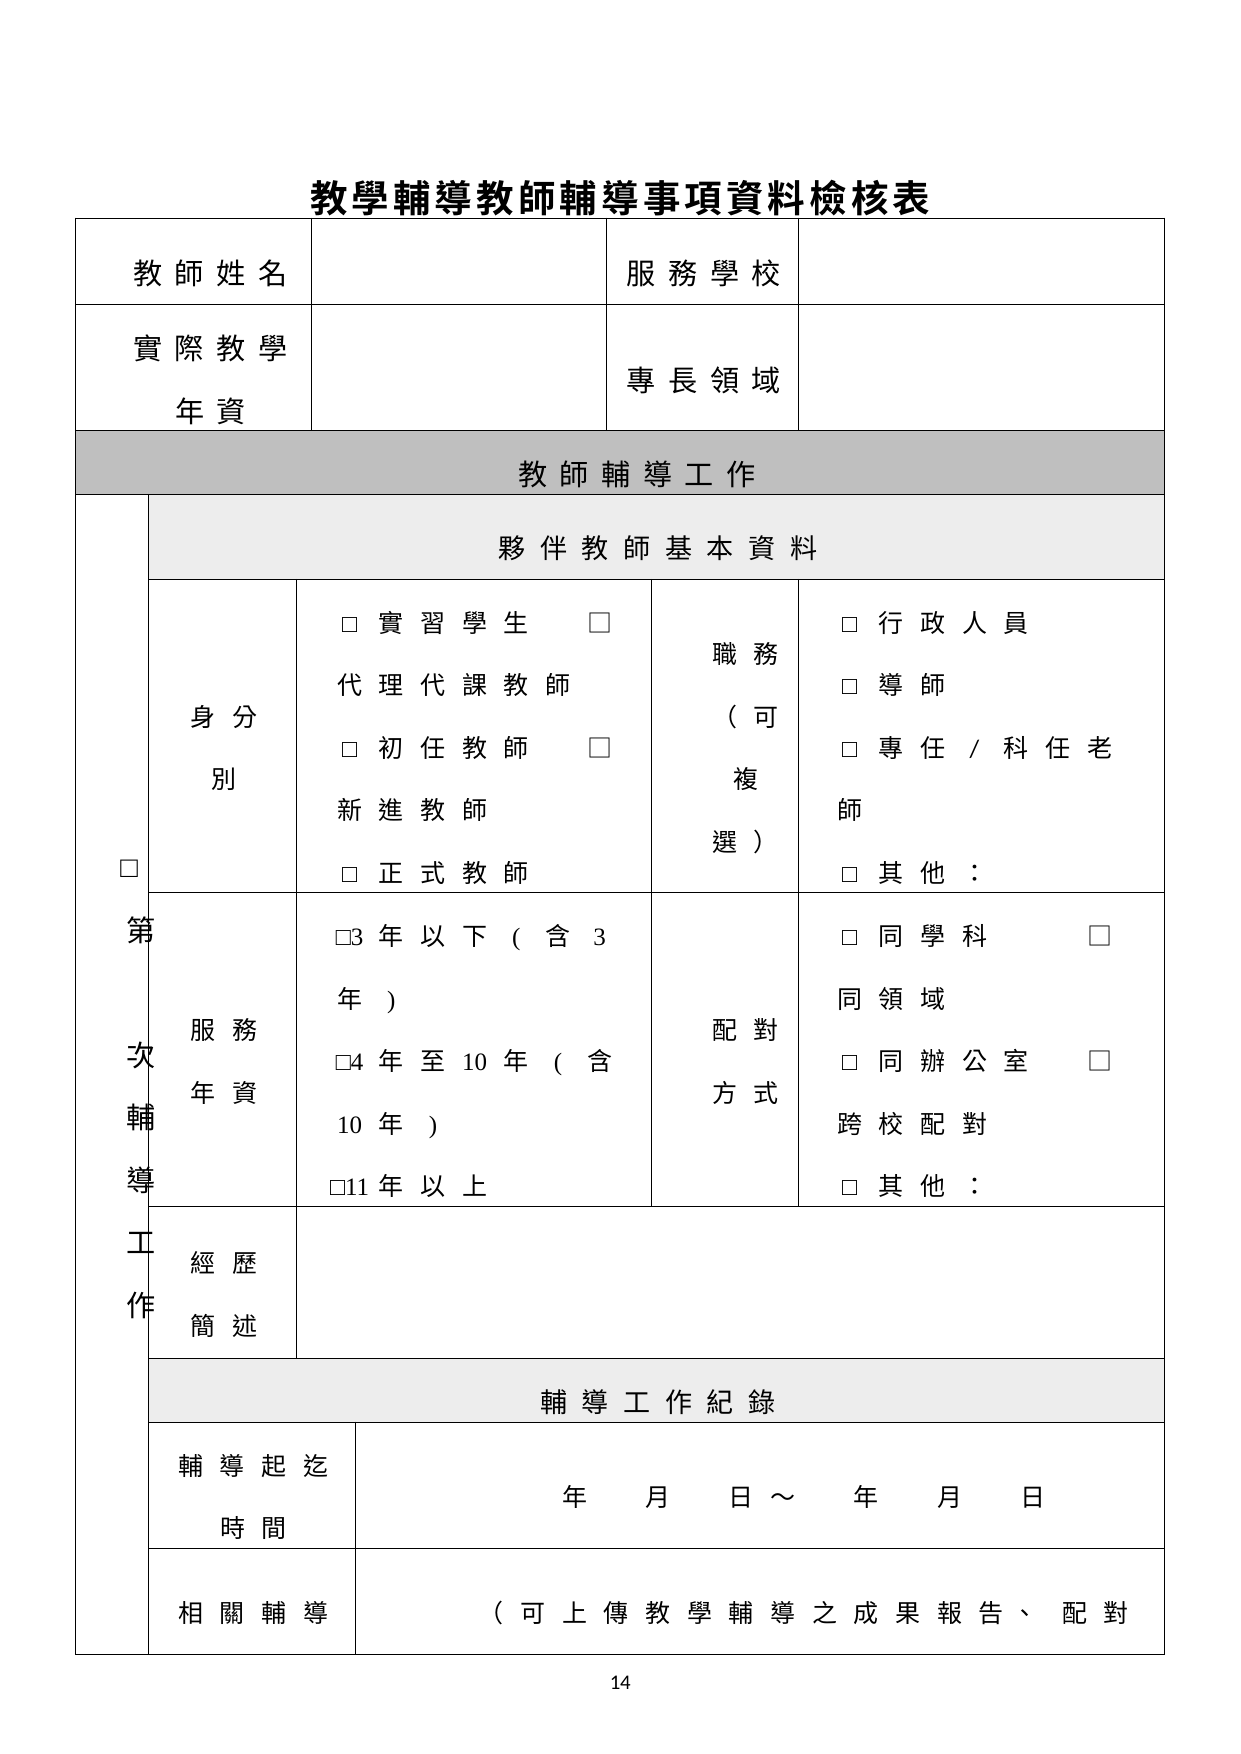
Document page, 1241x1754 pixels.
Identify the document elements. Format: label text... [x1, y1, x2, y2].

table_cell 相關輔導 [149, 1549, 355, 1654]
table_cell [297, 1207, 1164, 1358]
table_cell 服務年資 [149, 893, 296, 1206]
table_cell 身分別 [149, 580, 296, 892]
table_cell □實習學生 □代理代課教師 □初任教師 □新進教師 □正式教師 [297, 580, 651, 892]
table_cell 經歷簡述 [149, 1207, 296, 1358]
table_header [799, 219, 1164, 304]
table_cell □3年以下(含3年) □4年至10年(含10年) □11年以上 [297, 893, 651, 1206]
table_cell 年 月 日～ 年 月 日 [356, 1423, 1164, 1548]
table_cell 專長領域 [607, 305, 798, 430]
table_header [312, 219, 606, 304]
table_cell （可上傳教學輔導之成果報告、配對 [356, 1549, 1164, 1654]
table_cell □同學科 □同領域 □同辦公室 □跨校配對 □其他： [799, 893, 1164, 1206]
table_cell □行政人員 □導師 □專任/科任老師 □其他： [799, 580, 1164, 892]
table_header 教師姓名 [76, 219, 311, 304]
table_cell 教師輔導工作 [76, 431, 1164, 494]
table_cell 夥伴教師基本資料 [149, 495, 1164, 579]
table_cell 輔導工作紀錄 [149, 1359, 1164, 1422]
table_cell 配對方式 [652, 893, 798, 1206]
table_cell [799, 305, 1164, 430]
table_cell 實際教學年資 [76, 305, 311, 430]
table_cell □第 次輔導工作 [76, 495, 148, 1654]
table_cell 職務 （可複選） [652, 580, 798, 892]
table_header 服務學校 [607, 219, 798, 304]
table_cell 輔導起迄時間 [149, 1423, 355, 1548]
table_cell [312, 305, 606, 430]
text 教學輔導教師輔導事項資料檢核表 [78, 155, 1162, 217]
